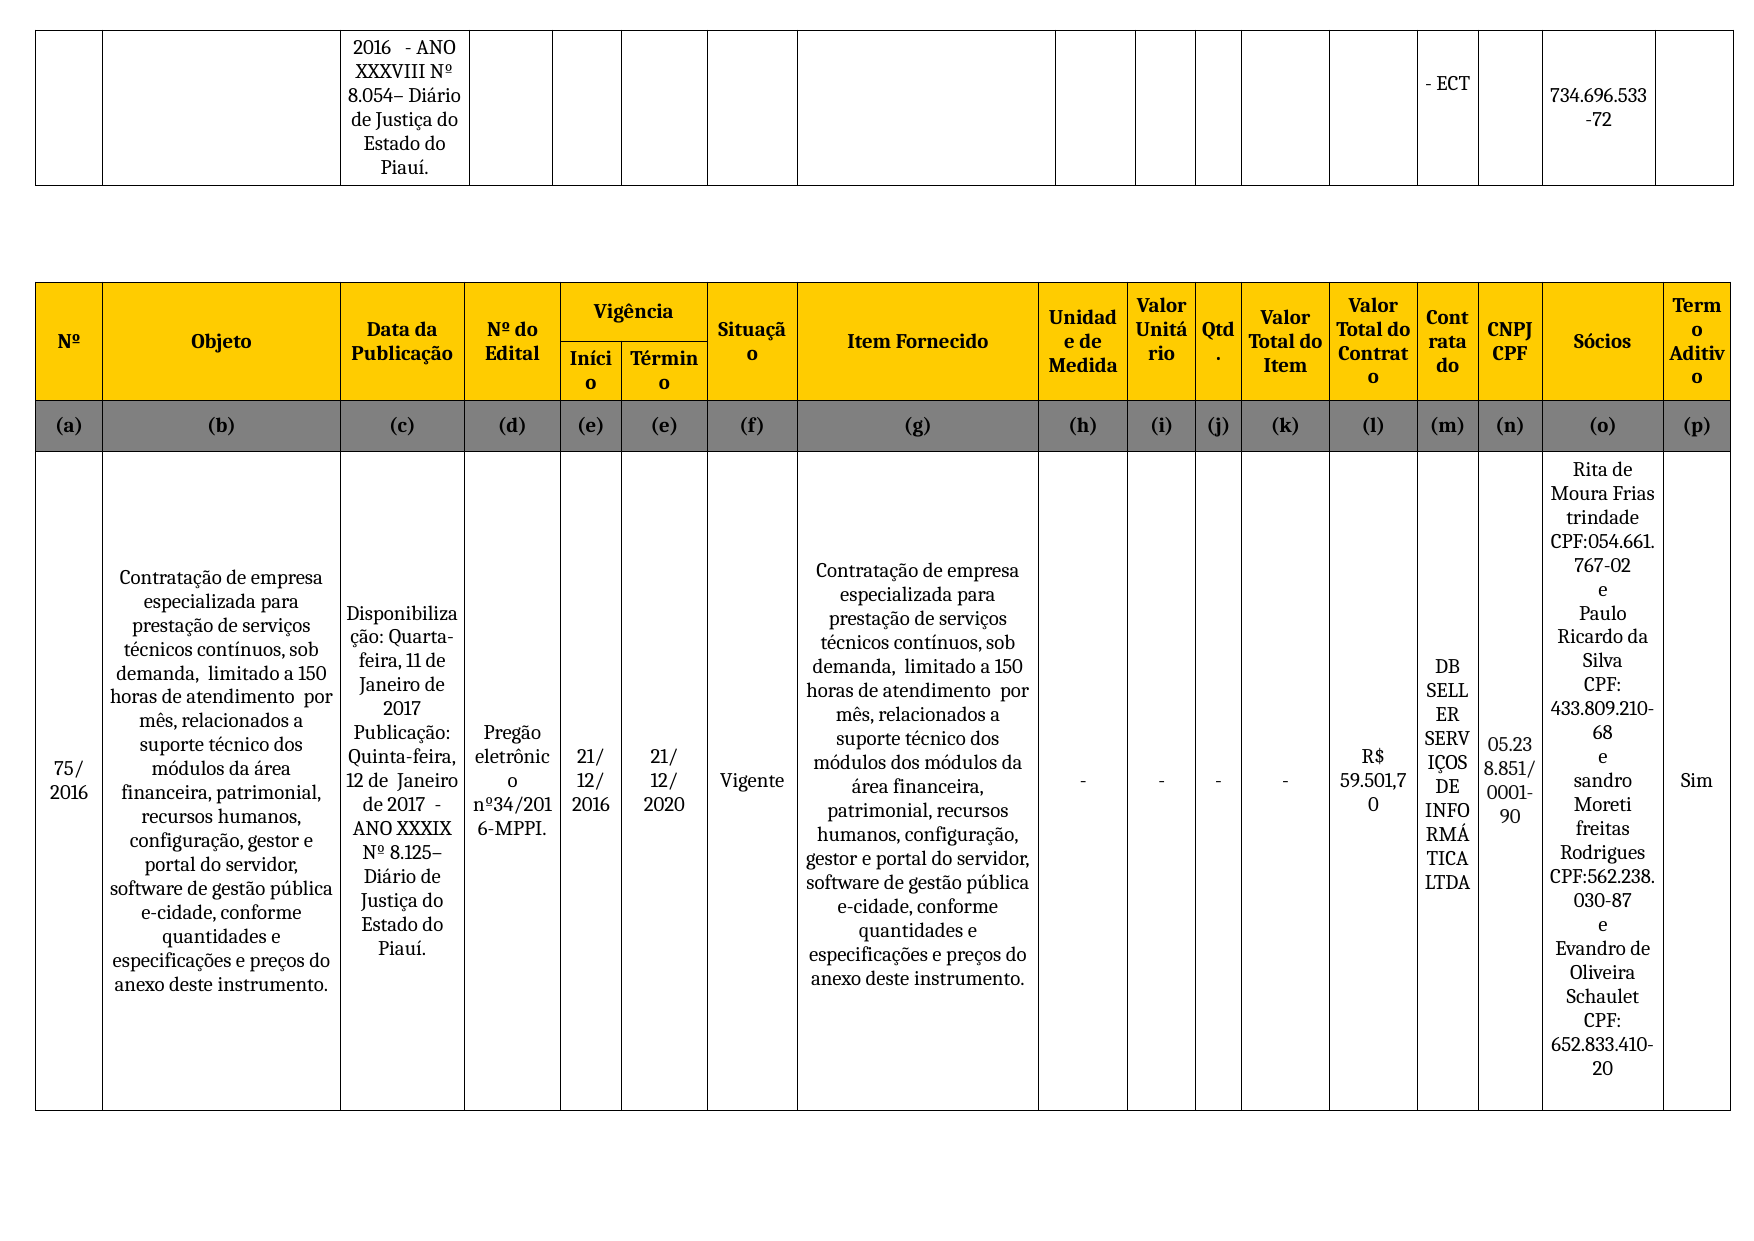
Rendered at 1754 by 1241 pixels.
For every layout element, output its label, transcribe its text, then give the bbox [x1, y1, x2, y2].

table_cell - [1128, 452, 1195, 1110]
table_cell (b) [103, 401, 340, 451]
table_header Qtd. [1196, 283, 1241, 400]
table_cell (c) [341, 401, 464, 451]
table_cell [36, 31, 102, 185]
table_cell Pregão eletrônico nº34/2016-MPPI. [465, 452, 560, 1110]
table_cell [708, 31, 797, 185]
table_header Objeto [103, 283, 340, 400]
table_cell Disponibilização: Quarta-feira, 11 de Janeiro de 2017 Publicação: Quinta-feira, 12 de Janeiro de 2017 - ANO XXXIX Nº 8.125– Diário de Justiça do Estado do Piauí. [341, 452, 464, 1110]
table_cell [1479, 31, 1542, 185]
table_cell [1330, 31, 1417, 185]
table_cell - [1196, 452, 1241, 1110]
table_cell (d) [465, 401, 560, 451]
table_header Vigência [561, 283, 707, 341]
table_cell Contratação de empresa especializada para prestação de serviços técnicos contínuos, sob demanda, limitado a 150 horas de atendimento por mês, relacionados a suporte técnico dos módulos dos módulos da área financeira, patrimonial, recursos humanos, configuração, gestor e portal do servidor, software de gestão pública e-cidade, conforme quantidades e especificações e preços do anexo deste instrumento. [798, 452, 1038, 1110]
table_cell Rita de Moura Frias trindade CPF:054.661.767-02 e Paulo Ricardo da Silva CPF: 433.809.210-68 e sandro Moreti freitas Rodrigues CPF:562.238.030-87 e Evandro de Oliveira Schaulet CPF: 652.833.410-20 [1543, 452, 1663, 1110]
table_cell R$ 59.501,70 [1330, 452, 1417, 1110]
table_cell (m) [1418, 401, 1478, 451]
table_header Unidade de Medida [1039, 283, 1127, 400]
table_cell (o) [1543, 401, 1663, 451]
table_header Valor Total do Contrato [1330, 283, 1417, 400]
table_cell Início [561, 342, 621, 400]
table_cell Vigente [708, 452, 797, 1110]
table_cell (p) [1664, 401, 1730, 451]
table_cell [1196, 31, 1241, 185]
table_cell (a) [36, 401, 102, 451]
table_cell (l) [1330, 401, 1417, 451]
table_cell (j) [1196, 401, 1241, 451]
table_cell 75/ 2016 [36, 452, 102, 1110]
table_cell [470, 31, 552, 185]
table_header Termo Aditivo [1664, 283, 1730, 400]
table_cell Término [622, 342, 707, 400]
table_cell (n) [1479, 401, 1542, 451]
table_cell - [1039, 452, 1127, 1110]
table_header Situação [708, 283, 797, 400]
table_cell - ECT [1418, 31, 1478, 185]
table_header Valor Unitário [1128, 283, 1195, 400]
table_cell Sim [1664, 452, 1730, 1110]
table_cell [622, 31, 707, 185]
table_cell [1056, 31, 1135, 185]
table_cell (k) [1242, 401, 1329, 451]
table_cell Contratação de empresa especializada para prestação de serviços técnicos contínuos, sob demanda, limitado a 150 horas de atendimento por mês, relacionados a suporte técnico dos módulos da área financeira, patrimonial, recursos humanos, configuração, gestor e portal do servidor, software de gestão pública e-cidade, conforme quantidades e especificações e preços do anexo deste instrumento. [103, 452, 340, 1110]
table_cell [1242, 31, 1329, 185]
table_cell - [1242, 452, 1329, 1110]
table_cell (e) [622, 401, 707, 451]
table_cell 734.696.533-72 [1543, 31, 1655, 185]
table_cell [1656, 31, 1733, 185]
table_header Nº do Edital [465, 283, 560, 400]
table_cell (i) [1128, 401, 1195, 451]
table_cell 21/ 12/ 2020 [622, 452, 707, 1110]
table_cell [553, 31, 621, 185]
table_cell 2016 - ANO XXXVIII Nº 8.054– Diário de Justiça do Estado do Piauí. [341, 31, 469, 185]
table_header Item Fornecido [798, 283, 1038, 400]
table_header Sócios [1543, 283, 1663, 400]
table_cell (g) [798, 401, 1038, 451]
table_header Nº [36, 283, 102, 400]
table_cell (f) [708, 401, 797, 451]
table_header CNPJ CPF [1479, 283, 1542, 400]
table_cell 21/ 12/ 2016 [561, 452, 621, 1110]
table_cell DB SELLER SERVIÇOS DE INFORMÁTICA LTDA [1418, 452, 1478, 1110]
table_cell 05.238.851/0001-90 [1479, 452, 1542, 1110]
table_cell [798, 31, 1055, 185]
table_cell [1136, 31, 1195, 185]
table_header Data da Publicação [341, 283, 464, 400]
table_header Contratado [1418, 283, 1478, 400]
table_cell (e) [561, 401, 621, 451]
table_header Valor Total do Item [1242, 283, 1329, 400]
table_cell (h) [1039, 401, 1127, 451]
table_cell [103, 31, 340, 185]
